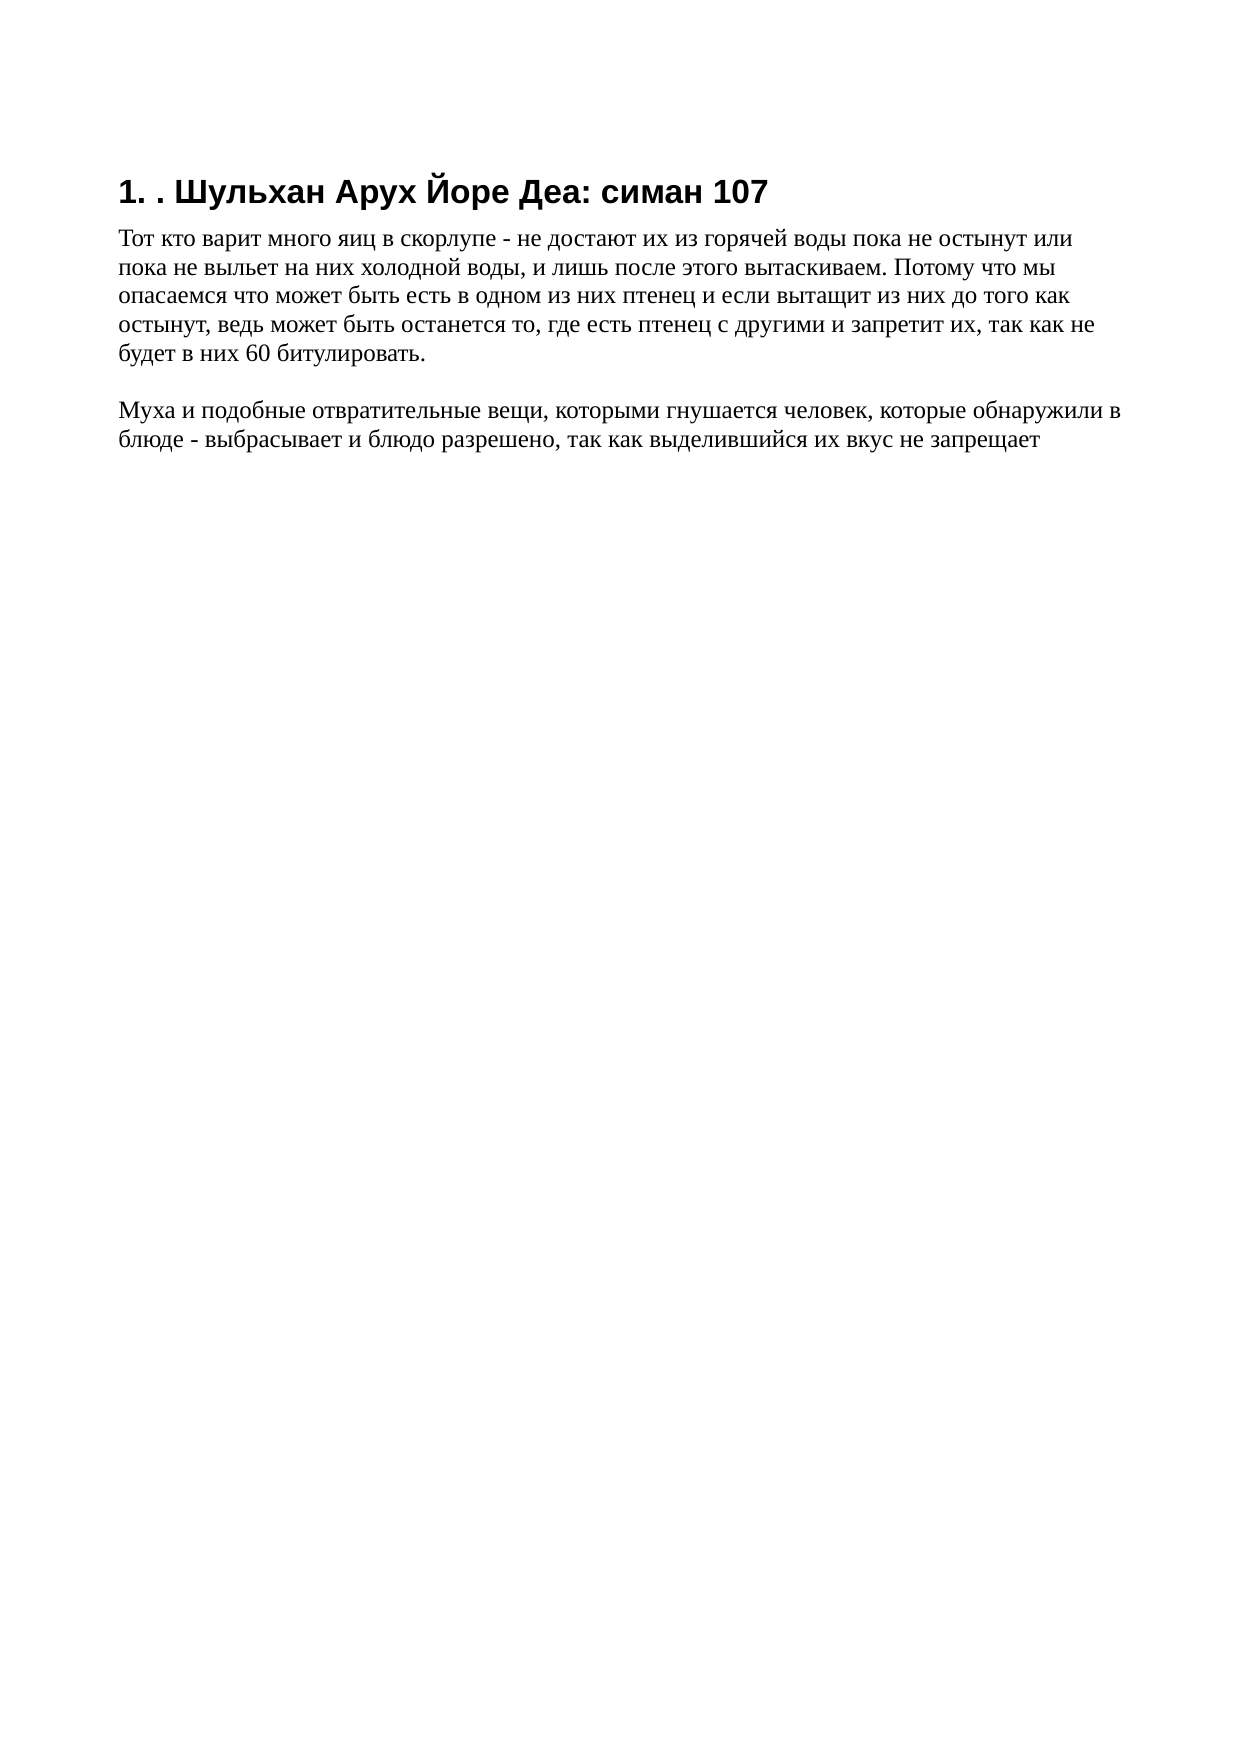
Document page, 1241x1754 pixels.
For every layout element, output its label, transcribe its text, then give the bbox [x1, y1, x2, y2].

subtitle . Шульхан Арух Йоре Деа: симан 107 [118, 147, 1122, 176]
text Муха и подобные отвратительные вещи, которыми гнушается человек, которые обнаружили в блюде - выбрасывает и блюдо разрешено, так как выделившийся их вкус не запрещает [118, 348, 1122, 406]
text Тот кто варит много яиц в скорлупе - не достают их из горячей воды пока не остынут или пока не выльет на них холодной воды, и лишь после этого вытаскиваем. Потому что мы опасаемся что может быть есть в одном из них птенец и если вытащит из них до того как остынут, ведь может быть останется то, где есть птенец с другими и запретит их, так как не будет в них 60 битулировать. [118, 176, 1122, 319]
